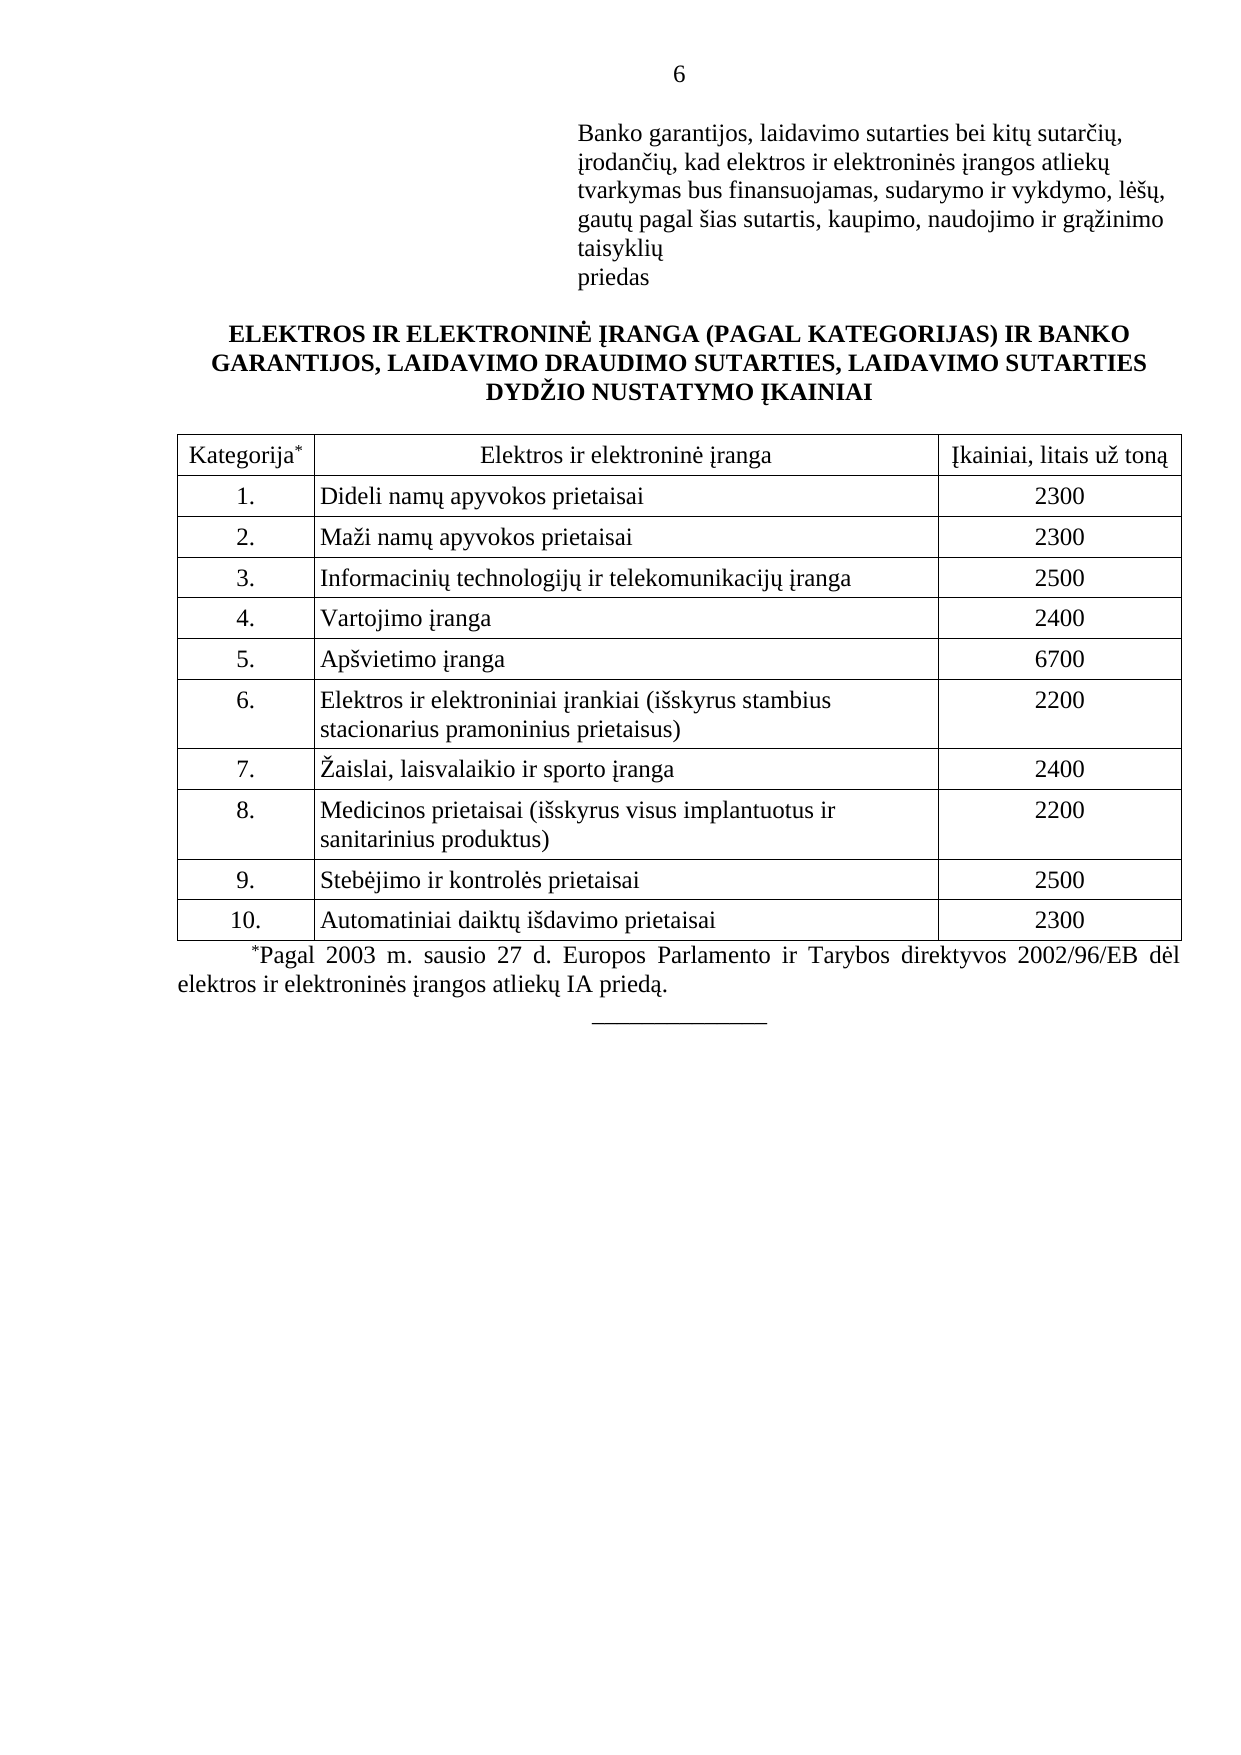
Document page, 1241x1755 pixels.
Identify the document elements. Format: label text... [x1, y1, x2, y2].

table_cell 2500 [939, 860, 1181, 899]
text ELEKTROS IR ELEKTRONINĖ ĮRANGA (PAGAL KATEGORIJAS) IR BANKO GARANTIJOS, LAIDAVIMO DRAUDIMO SUTARTIES, LAIDAVIMO SUTARTIES DYDŽIO NUSTATYMO ĮKAINIAI [177, 319, 1181, 406]
text priedas [177, 262, 1181, 291]
table_cell Informacinių technologijų ir telekomunikacijų įranga [315, 558, 938, 597]
table_cell 5. [178, 639, 314, 679]
table_cell 2300 [939, 517, 1181, 557]
table_cell 2300 [939, 476, 1181, 516]
table_cell 10. [178, 900, 314, 940]
table_header Įkainiai, litais už toną [939, 435, 1181, 475]
text gautų pagal šias sutartis, kaupimo, naudojimo ir grąžinimo [177, 204, 1181, 233]
text *Pagal 2003 m. sausio 27 d. Europos Parlamento ir Tarybos direktyvos 2002/96/EB dėl elektros ir elektroninės įrangos atliekų IA priedą. [177, 941, 1181, 998]
table_cell 2200 [939, 680, 1181, 748]
table_cell Maži namų apyvokos prietaisai [315, 517, 938, 557]
table_cell 6. [178, 680, 314, 748]
table_cell 4. [178, 598, 314, 638]
table_cell 9. [178, 860, 314, 899]
table_cell 3. [178, 558, 314, 597]
table_header Kategorija* [178, 435, 314, 475]
table_cell Elektros ir elektroniniai įrankiai (išskyrus stambius stacionarius pramoninius prietaisus) [315, 680, 938, 748]
table_cell 6700 [939, 639, 1181, 679]
text taisyklių [177, 233, 1181, 262]
table_cell 2400 [939, 598, 1181, 638]
table_cell 2. [178, 517, 314, 557]
text tvarkymas bus finansuojamas, sudarymo ir vykdymo, lėšų, [177, 176, 1181, 204]
table_cell 2400 [939, 749, 1181, 789]
text ______________ [177, 998, 1181, 1027]
table_cell Žaislai, laisvalaikio ir sporto įranga [315, 749, 938, 789]
table_cell 2500 [939, 558, 1181, 597]
table_cell Dideli namų apyvokos prietaisai [315, 476, 938, 516]
table_cell 1. [178, 476, 314, 516]
table_cell Automatiniai daiktų išdavimo prietaisai [315, 900, 938, 940]
table_cell Medicinos prietaisai (išskyrus visus implantuotus ir sanitarinius produktus) [315, 790, 938, 858]
table_cell Apšvietimo įranga [315, 639, 938, 679]
table_cell Stebėjimo ir kontrolės prietaisai [315, 860, 938, 899]
table_cell Vartojimo įranga [315, 598, 938, 638]
text Banko garantijos, laidavimo sutarties bei kitų sutarčių, [177, 118, 1181, 147]
text įrodančių, kad elektros ir elektroninės įrangos atliekų [177, 147, 1181, 176]
table_cell 2200 [939, 790, 1181, 858]
table_cell 7. [178, 749, 314, 789]
table_cell 8. [178, 790, 314, 858]
table_header Elektros ir elektroninė įranga [315, 435, 938, 475]
table_cell 2300 [939, 900, 1181, 940]
